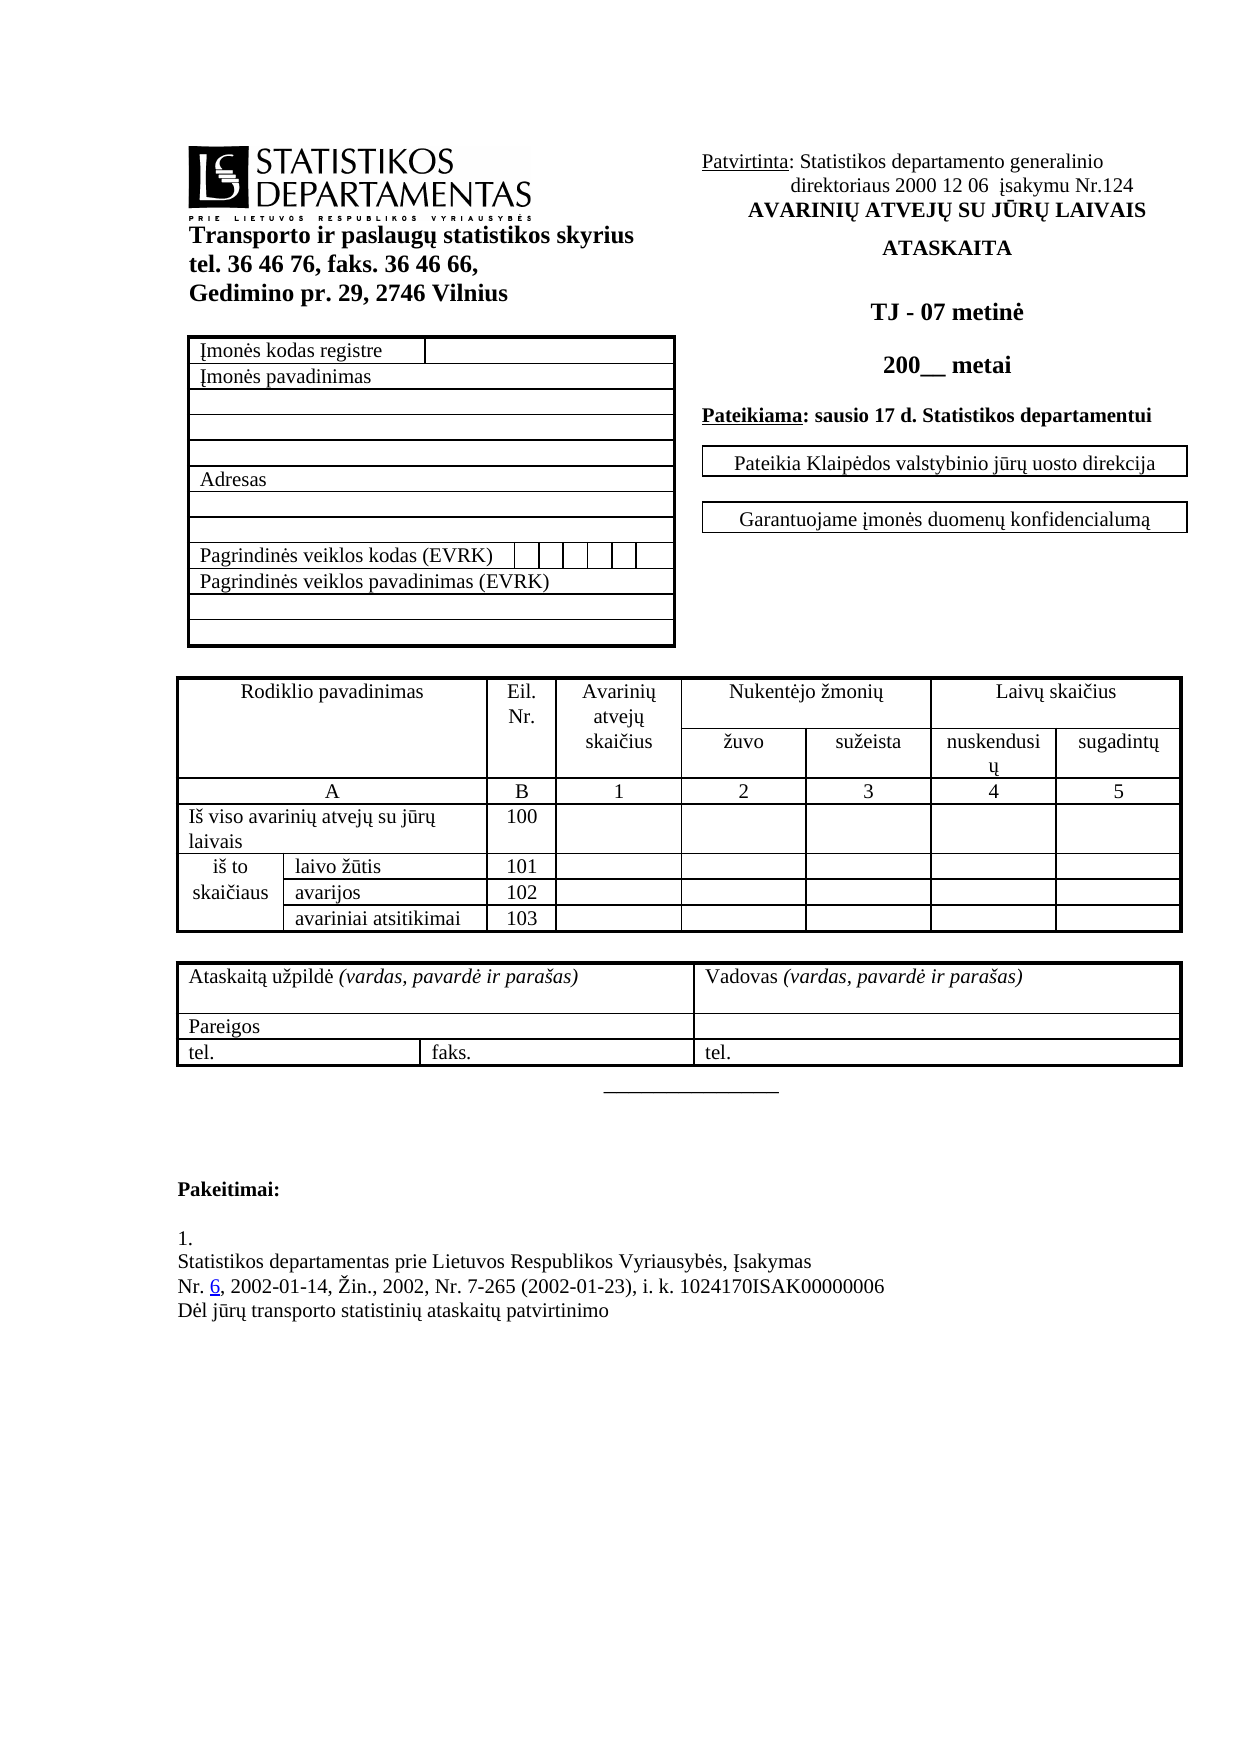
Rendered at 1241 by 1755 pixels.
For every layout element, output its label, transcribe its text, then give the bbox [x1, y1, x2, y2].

table_cell [540, 543, 562, 567]
table_cell [1057, 854, 1179, 878]
table_cell [932, 854, 1055, 878]
text 1. [177, 1225, 1181, 1249]
table_cell laivo žūtis [284, 854, 486, 878]
table_header Transporto ir paslaugų statistikos skyrius tel. 36 46 76, faks. 36 46 66, Gedimino pr. 29, 2746 Vilnius [177, 147, 690, 648]
table_cell [807, 906, 930, 929]
table_cell [682, 805, 805, 853]
table_cell [488, 728, 555, 777]
table_cell [682, 880, 805, 904]
table_cell [557, 805, 681, 853]
table_cell [807, 805, 930, 853]
table_cell [1057, 880, 1179, 904]
table_header Nukentėjo žmonių [682, 680, 930, 728]
table_cell 2 [682, 779, 805, 803]
table_cell [179, 728, 486, 777]
table_cell 1 [557, 779, 681, 803]
table_cell Pareigos [179, 1014, 693, 1038]
table_cell [932, 805, 1055, 853]
table_cell faks. [421, 1040, 693, 1064]
table_cell [932, 880, 1055, 904]
table_cell Pagrindinės veiklos pavadinimas (EVRK) [190, 569, 673, 593]
table_cell [190, 518, 673, 542]
table_cell tel. [695, 1040, 1179, 1064]
table_cell [557, 906, 681, 929]
table_cell [190, 595, 673, 619]
table_header Vadovas (vardas, pavardė ir parašas) [695, 965, 1179, 1013]
table_cell [932, 906, 1055, 929]
table_cell [1057, 805, 1179, 853]
table_cell 4 [932, 779, 1055, 803]
table_cell žuvo [682, 729, 805, 777]
text Pakeitimai: [177, 1177, 1181, 1201]
table_header [580, 339, 615, 362]
table_header Ataskaitą užpildė (vardas, pavardė ir parašas) [179, 965, 693, 1013]
text Dėl jūrų transporto statistinių ataskaitų patvirtinimo [177, 1298, 1181, 1322]
table_cell Adresas [190, 467, 673, 491]
table_cell 100 [488, 805, 555, 853]
table_cell [515, 543, 538, 567]
table_header Pateikia Klaipėdos valstybinio jūrų uosto direkcija [703, 447, 1186, 475]
table_cell [682, 854, 805, 878]
table_header Laivų skaičius [932, 680, 1179, 728]
text ______________ [201, 1067, 1181, 1096]
table_header Įmonės kodas registre [190, 339, 424, 362]
table_cell nuskendusių [932, 729, 1055, 777]
table_cell [613, 543, 635, 567]
table_cell [557, 880, 681, 904]
table_cell skaičiaus [179, 878, 283, 904]
table_cell tel. [179, 1040, 419, 1064]
table_cell B [488, 779, 555, 803]
table_cell [807, 854, 930, 878]
table_cell [190, 620, 673, 644]
table_cell 102 [488, 880, 555, 904]
table_cell 5 [1057, 779, 1179, 803]
table_cell [637, 543, 673, 567]
table_header [640, 339, 673, 362]
table_cell 101 [488, 854, 555, 878]
table_cell 3 [807, 779, 930, 803]
table_header [615, 339, 639, 362]
table_header Avarinių atvejų [557, 680, 681, 728]
table_header [473, 339, 502, 362]
text Nr. 6, 2002-01-14, Žin., 2002, Nr. 7-265 (2002-01-23), i. k. 1024170ISAK00000006 [177, 1273, 1181, 1298]
table_cell [682, 906, 805, 929]
table_cell sužeista [807, 729, 930, 777]
table_cell sugadintų [1057, 729, 1179, 777]
table_header [532, 339, 579, 362]
table_cell [190, 390, 673, 414]
table_cell [190, 415, 673, 439]
table_header [503, 339, 532, 362]
table_header Rodiklio pavadinimas [179, 680, 486, 728]
table_cell [1057, 906, 1179, 929]
table_cell skaičius [557, 728, 681, 777]
table_cell Įmonės pavadinimas [190, 364, 673, 388]
table_cell Iš viso avarinių atvejų su jūrų laivais [179, 805, 486, 853]
table_header Garantuojame įmonės duomenų konfidencialumą [703, 503, 1186, 531]
table_cell iš to [179, 854, 283, 878]
table_cell [807, 880, 930, 904]
table_header [426, 339, 473, 362]
table_cell [588, 543, 611, 567]
table_cell A [179, 779, 486, 803]
table_cell avariniai atsitikimai [284, 906, 486, 929]
table_cell [557, 854, 681, 878]
table_cell [564, 543, 587, 567]
table_header Eil. Nr. [488, 680, 555, 728]
table_cell [695, 1014, 1179, 1038]
table_header Patvirtinta: Statistikos departamento generalinio direktoriaus 2000 12 06 įsakymu Nr.124 avarinių atvejų su jūrų laivais ataskaita TJ - 07 metinė 200__ metai Pateikiama: sausio 17 d. Statistikos departamentui [690, 147, 1204, 648]
table_cell avarijos [284, 880, 486, 904]
table_cell [190, 492, 673, 516]
table_cell 103 [488, 906, 555, 929]
table_cell [179, 904, 283, 929]
text Statistikos departamentas prie Lietuvos Respublikos Vyriausybės, Įsakymas [177, 1249, 1181, 1273]
table_cell Pagrindinės veiklos kodas (EVRK) [190, 543, 514, 567]
table_cell [190, 441, 673, 465]
